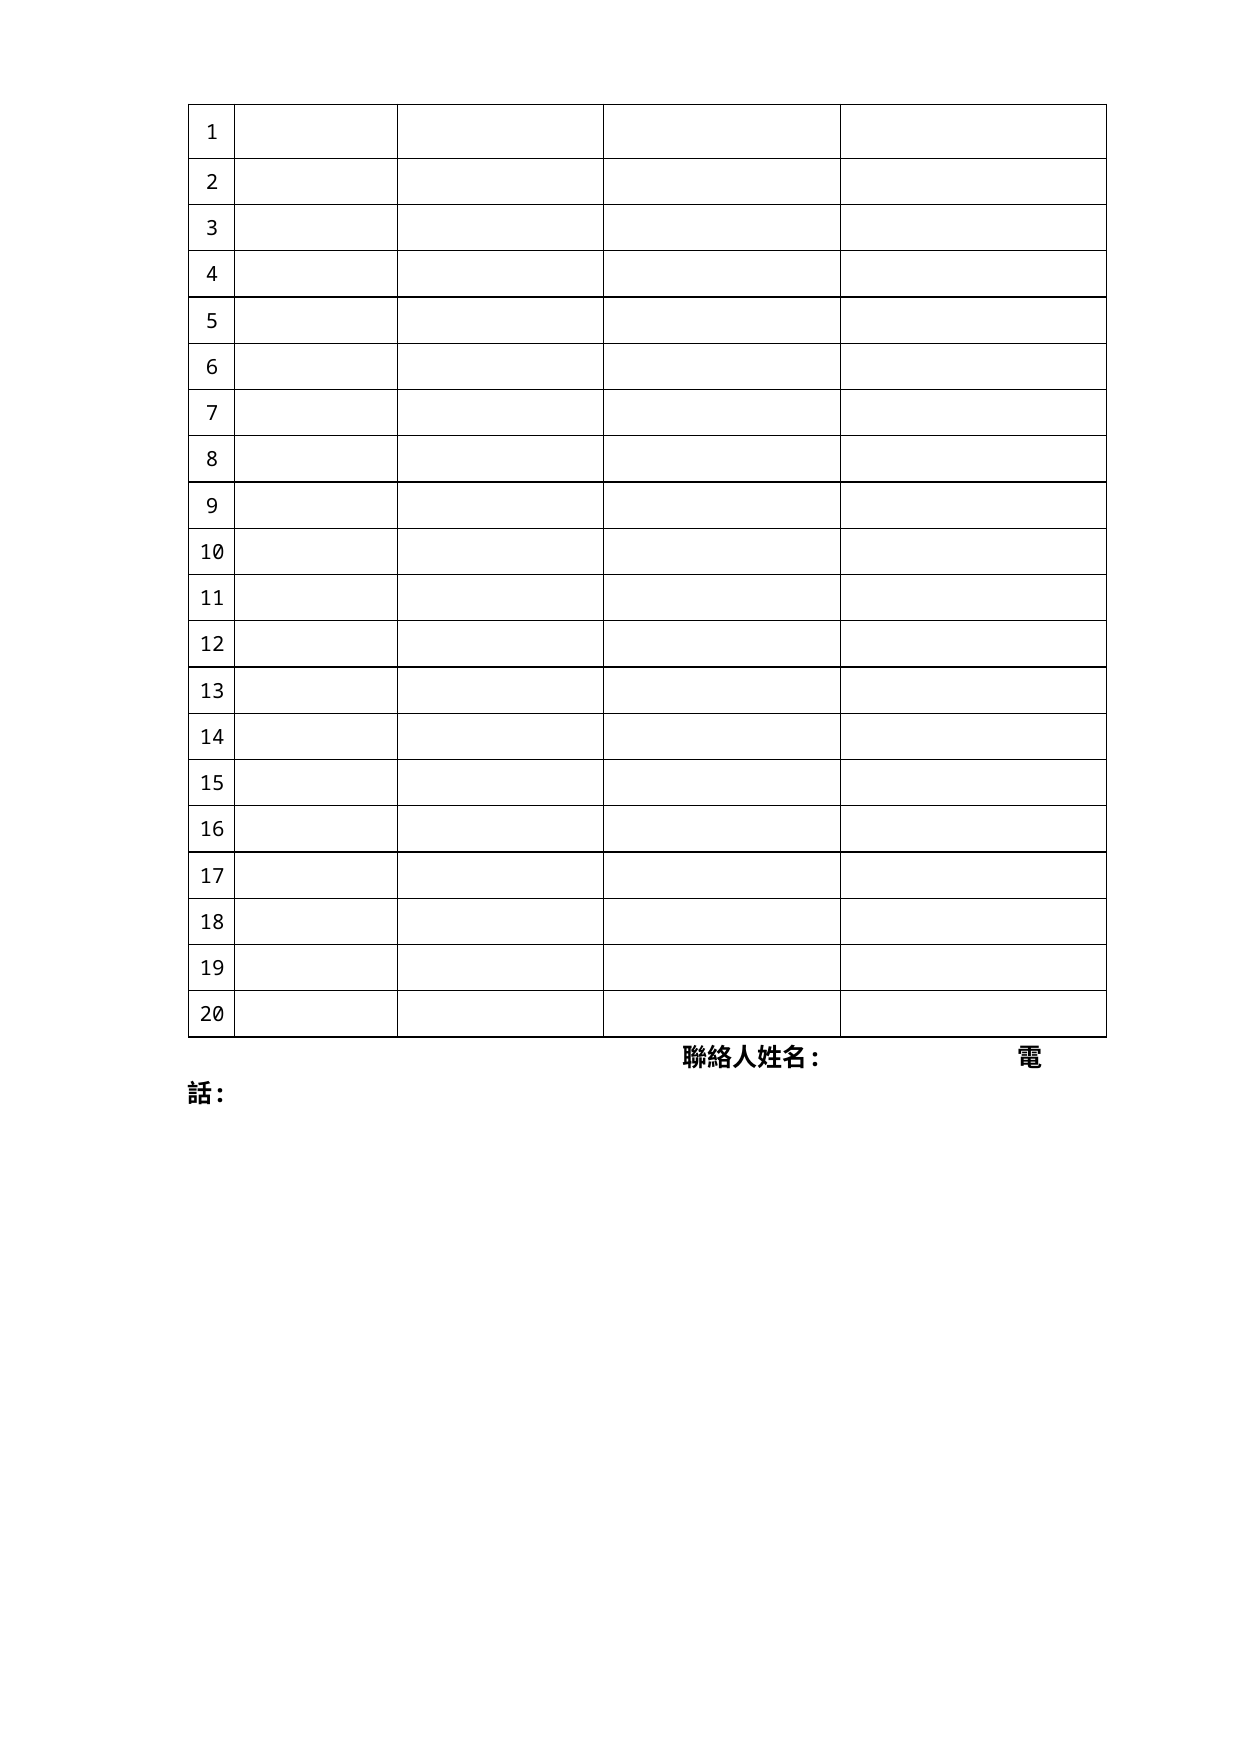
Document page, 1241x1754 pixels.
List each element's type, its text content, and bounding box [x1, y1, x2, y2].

table_cell [604, 105, 840, 158]
table_cell [604, 159, 840, 204]
table_cell [604, 806, 840, 851]
table_cell 20 [189, 991, 234, 1036]
table_cell [398, 621, 603, 666]
table_cell [841, 344, 1106, 389]
table_cell [841, 668, 1106, 713]
table_cell [398, 251, 603, 296]
table_cell [398, 945, 603, 990]
table_cell [604, 205, 840, 250]
table_cell [235, 483, 397, 528]
table_cell [398, 853, 603, 898]
table_cell [841, 575, 1106, 620]
table_cell [235, 668, 397, 713]
table_cell 4 [189, 251, 234, 296]
table_cell [841, 991, 1106, 1036]
table_cell [604, 390, 840, 435]
table_cell [398, 760, 603, 805]
table_cell [398, 159, 603, 204]
table_cell [398, 806, 603, 851]
table_cell [398, 436, 603, 481]
table_cell [604, 945, 840, 990]
text 聯絡人姓名: 電話: [187, 1037, 1053, 1110]
table_cell 14 [189, 714, 234, 759]
table_cell [398, 714, 603, 759]
table_cell [235, 159, 397, 204]
table_cell 6 [189, 344, 234, 389]
table_cell [841, 483, 1106, 528]
table_cell [235, 575, 397, 620]
table_cell [398, 298, 603, 343]
table_cell 10 [189, 529, 234, 574]
table_cell 1 [189, 105, 234, 158]
table_cell [604, 621, 840, 666]
table_cell [841, 806, 1106, 851]
table_cell [604, 899, 840, 944]
table_cell [841, 159, 1106, 204]
table_cell 5 [189, 298, 234, 343]
table_cell 7 [189, 390, 234, 435]
table_cell [604, 298, 840, 343]
table_cell [841, 529, 1106, 574]
table_cell [398, 668, 603, 713]
table_cell [604, 853, 840, 898]
table_cell 12 [189, 621, 234, 666]
table_cell [398, 105, 603, 158]
table_cell [841, 899, 1106, 944]
table_cell [235, 436, 397, 481]
table_cell 16 [189, 806, 234, 851]
table_cell [841, 436, 1106, 481]
table_cell [841, 760, 1106, 805]
table_cell [841, 621, 1106, 666]
table_cell 9 [189, 483, 234, 528]
table_cell [841, 251, 1106, 296]
table_cell [604, 575, 840, 620]
table_cell [398, 205, 603, 250]
table_cell [398, 991, 603, 1036]
table_cell [841, 298, 1106, 343]
table_cell 15 [189, 760, 234, 805]
table_cell 18 [189, 899, 234, 944]
table_cell [235, 105, 397, 158]
table_cell [604, 529, 840, 574]
table_cell [398, 575, 603, 620]
table_cell [235, 853, 397, 898]
table_cell 11 [189, 575, 234, 620]
table_cell 19 [189, 945, 234, 990]
table_cell 8 [189, 436, 234, 481]
table_cell [235, 991, 397, 1036]
table_cell [604, 668, 840, 713]
table_cell [398, 390, 603, 435]
table_cell [841, 205, 1106, 250]
table_cell [604, 991, 840, 1036]
table_cell [398, 344, 603, 389]
table_cell [841, 853, 1106, 898]
table_cell [398, 899, 603, 944]
table_cell [235, 945, 397, 990]
table_cell [604, 436, 840, 481]
table_cell 3 [189, 205, 234, 250]
table_cell [398, 529, 603, 574]
table_cell [604, 714, 840, 759]
table_cell [235, 714, 397, 759]
table_cell [841, 945, 1106, 990]
table_cell [604, 344, 840, 389]
table_cell [841, 390, 1106, 435]
table_cell [235, 205, 397, 250]
table_cell [604, 760, 840, 805]
table_cell [235, 621, 397, 666]
table_cell [235, 806, 397, 851]
table_cell [235, 298, 397, 343]
table_cell 13 [189, 668, 234, 713]
table_cell [235, 760, 397, 805]
table_cell 2 [189, 159, 234, 204]
table_cell [235, 529, 397, 574]
table_cell [604, 251, 840, 296]
table_cell [235, 899, 397, 944]
table_cell [398, 483, 603, 528]
table_cell [841, 714, 1106, 759]
table_cell [604, 483, 840, 528]
table_cell [235, 251, 397, 296]
table_cell 17 [189, 853, 234, 898]
table_cell [841, 105, 1106, 158]
table_cell [235, 344, 397, 389]
table_cell [235, 390, 397, 435]
